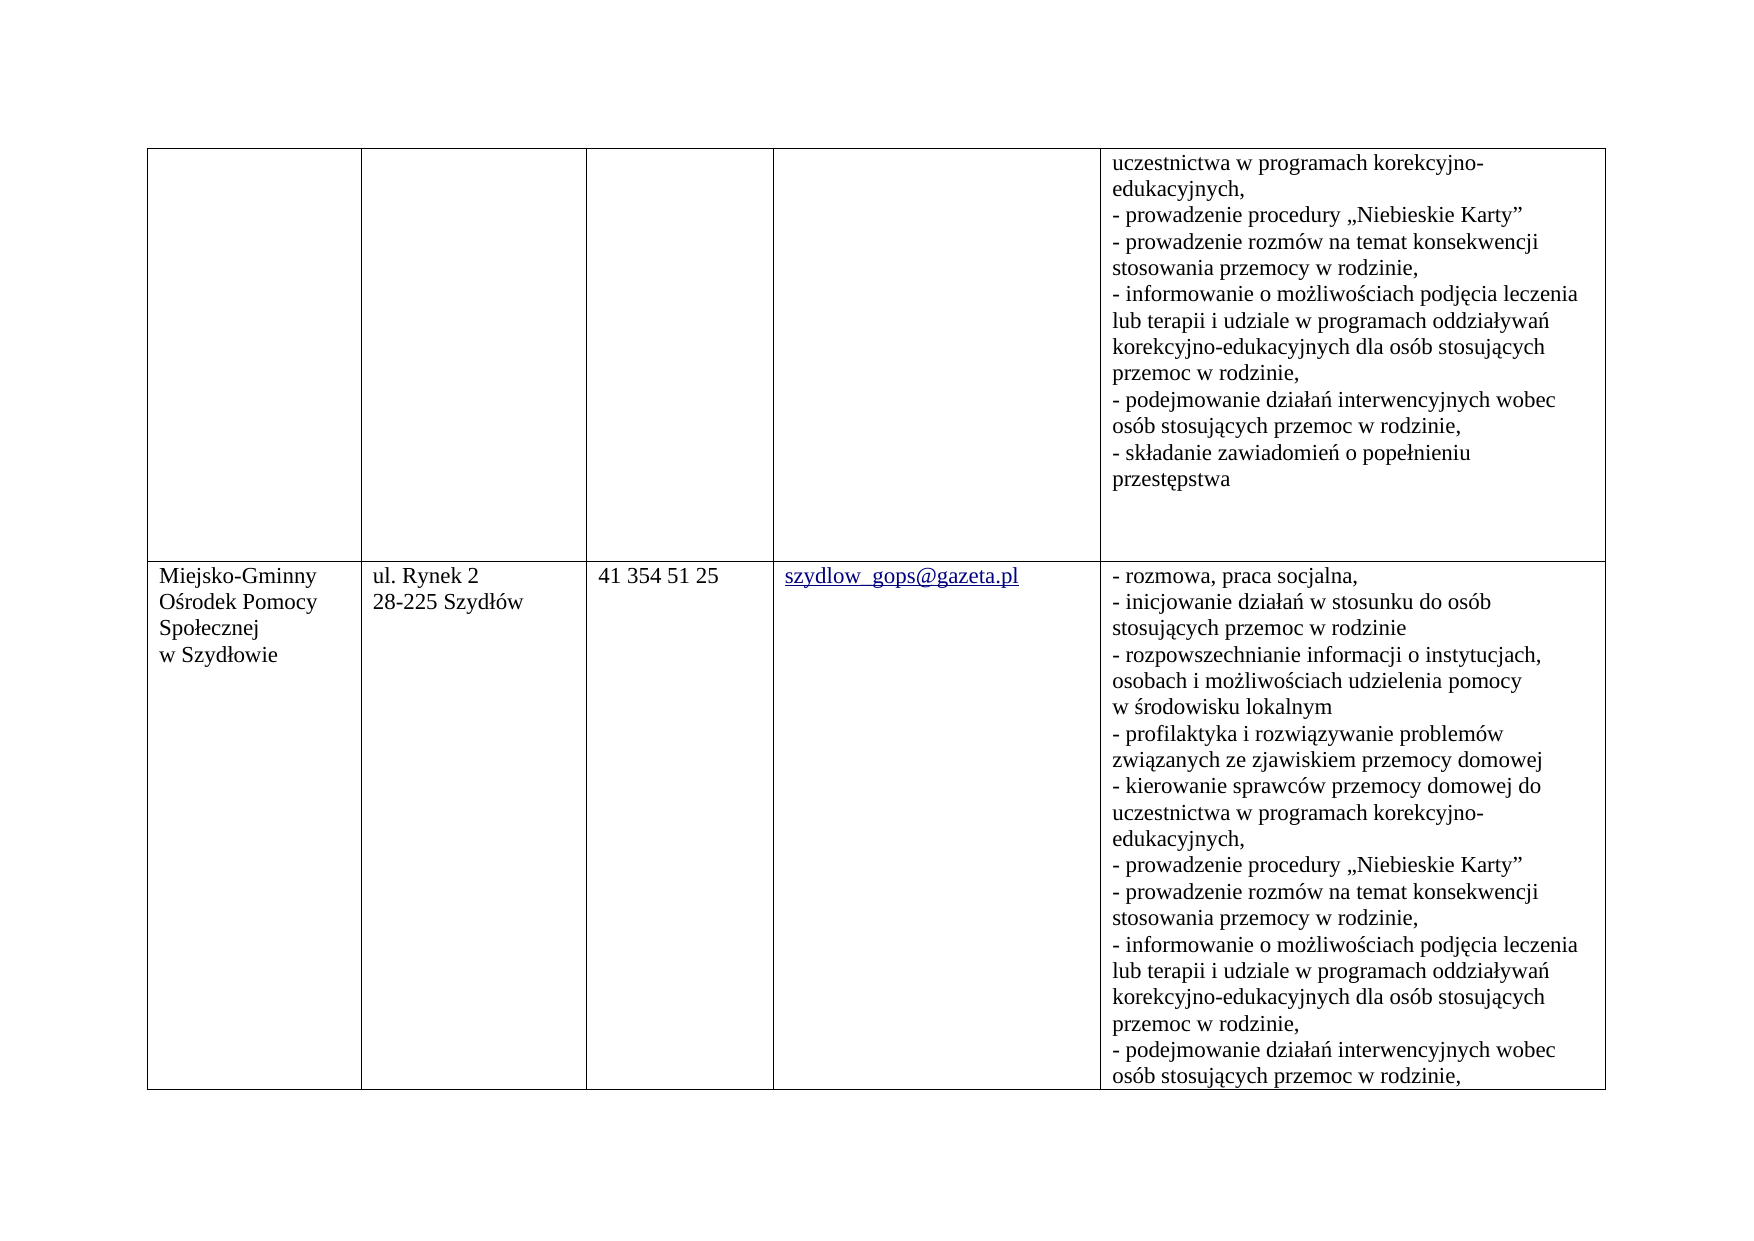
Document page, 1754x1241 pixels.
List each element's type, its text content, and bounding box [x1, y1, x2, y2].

table_cell - rozmowa, praca socjalna, - inicjowanie działań w stosunku do osób stosujących przemoc w rodzinie - rozpowszechnianie informacji o instytucjach, osobach i możliwościach udzielenia pomocy w środowisku lokalnym - profilaktyka i rozwiązywanie problemów związanych ze zjawiskiem przemocy domowej - kierowanie sprawców przemocy domowej do uczestnictwa w programach korekcyjno-edukacyjnych, - prowadzenie procedury „Niebieskie Karty” - prowadzenie rozmów na temat konsekwencji stosowania przemocy w rodzinie, - informowanie o możliwościach podjęcia leczenia lub terapii i udziale w programach oddziaływań korekcyjno-edukacyjnych dla osób stosujących przemoc w rodzinie, - podejmowanie działań interwencyjnych wobec osób stosujących przemoc w rodzinie, [1101, 562, 1605, 1089]
table_cell [587, 149, 773, 561]
table_cell szydlow_gops@gazeta.pl [774, 562, 1100, 1089]
table_cell Miejsko-Gminny Ośrodek Pomocy Społecznej w Szydłowie [148, 562, 361, 1089]
table_cell [774, 149, 1100, 561]
table_cell ul. Rynek 2 28-225 Szydłów [362, 562, 586, 1089]
table_cell 41 354 51 25 [587, 562, 773, 1089]
table_cell uczestnictwa w programach korekcyjno-edukacyjnych, - prowadzenie procedury „Niebieskie Karty” - prowadzenie rozmów na temat konsekwencji stosowania przemocy w rodzinie, - informowanie o możliwościach podjęcia leczenia lub terapii i udziale w programach oddziaływań korekcyjno-edukacyjnych dla osób stosujących przemoc w rodzinie, - podejmowanie działań interwencyjnych wobec osób stosujących przemoc w rodzinie, - składanie zawiadomień o popełnieniu przestępstwa [1101, 149, 1605, 561]
table_cell [148, 149, 361, 561]
table_cell [362, 149, 586, 561]
